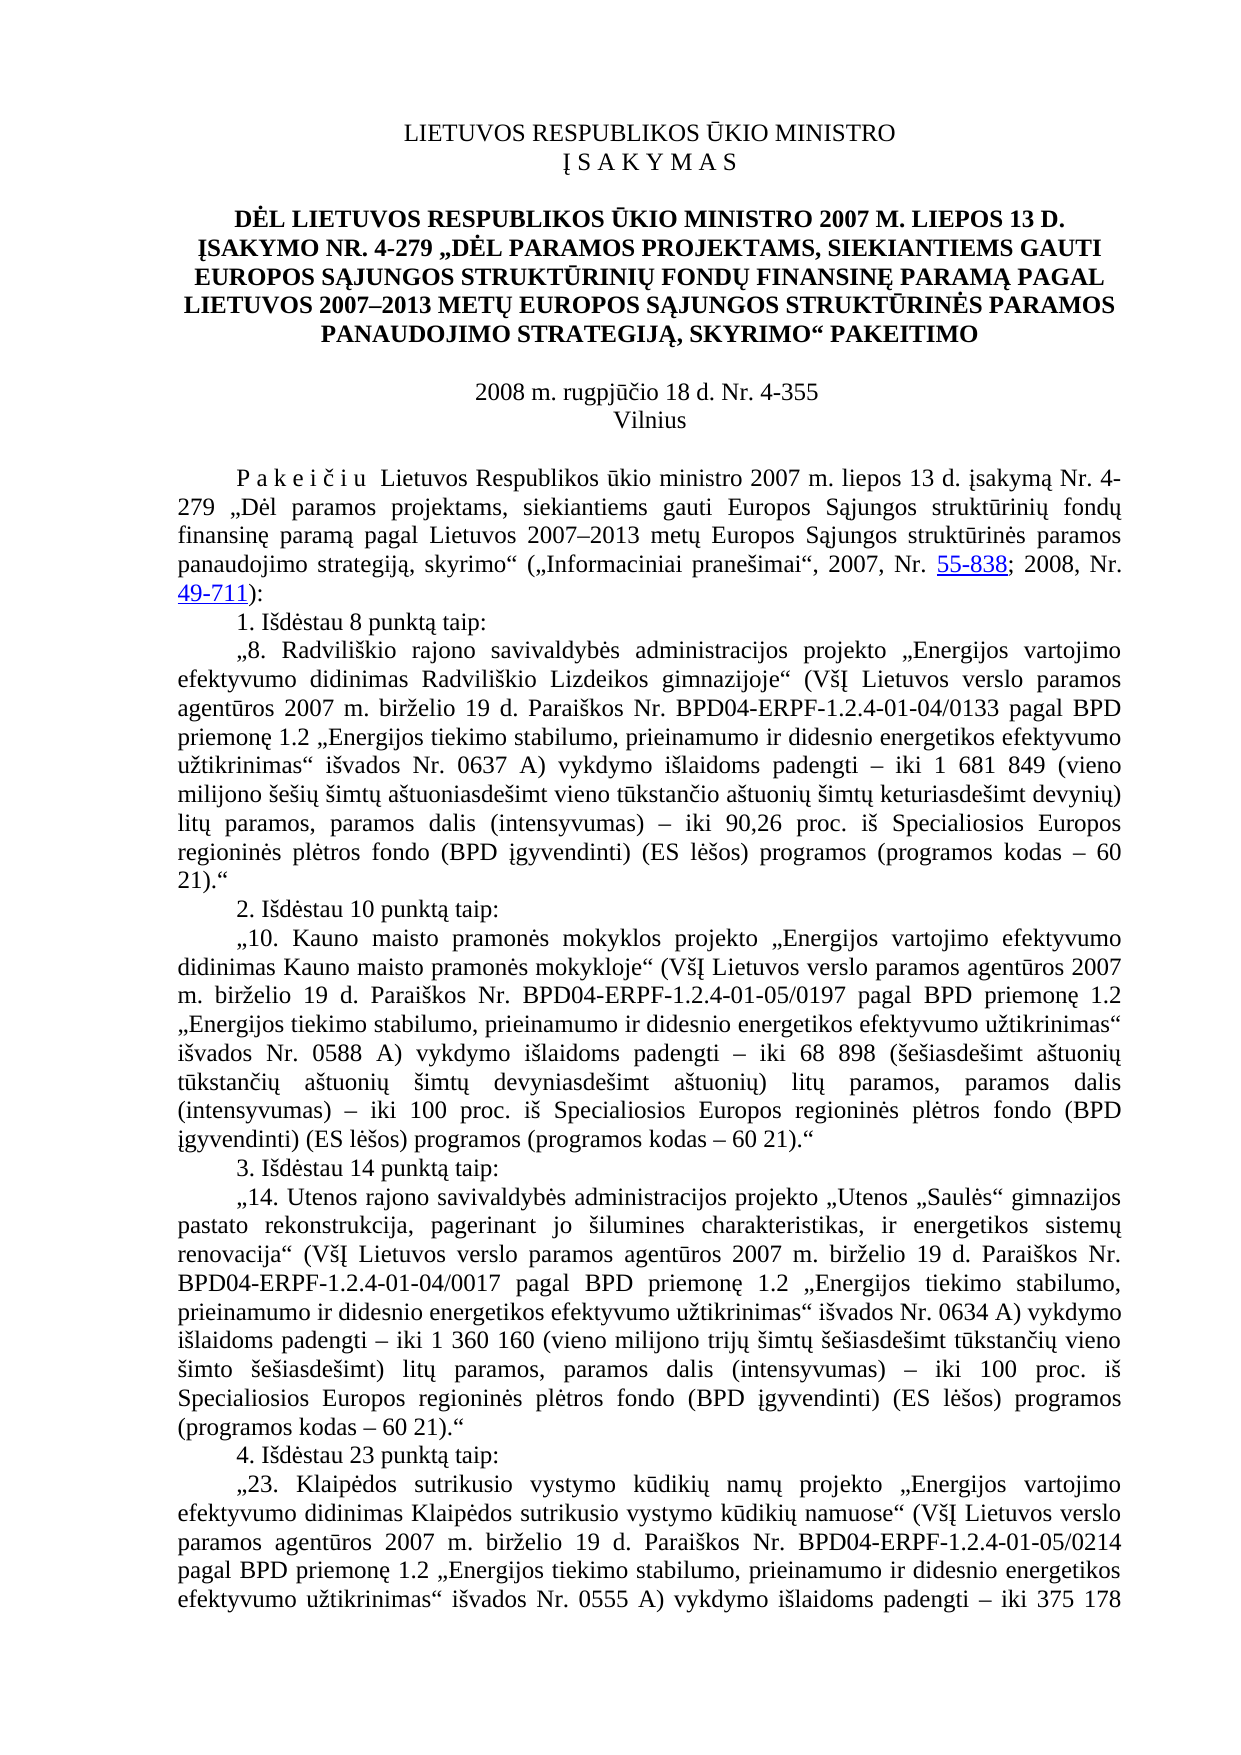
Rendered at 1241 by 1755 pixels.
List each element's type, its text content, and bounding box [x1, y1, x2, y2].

text 2008 m. rugpjūčio 18 d. Nr. 4-355 [177, 377, 1122, 406]
text Vilnius [177, 406, 1122, 434]
text Pakeičiu Lietuvos Respublikos ūkio ministro 2007 m. liepos 13 d. įsakymą Nr. 4-279 „Dėl paramos projektams, siekiantiems gauti Europos Sąjungos struktūrinių fondų finansinę paramą pagal Lietuvos 2007–2013 metų Europos Sąjungos struktūrinės paramos panaudojimo strategiją, skyrimo“ („Informaciniai pranešimai“, 2007, Nr. 55-838; 2008, Nr. 49-711): [177, 463, 1122, 607]
text LIETUVOS RESPUBLIKOS ŪKIO MINISTRO [177, 118, 1122, 147]
text ĮSAKYMAS [177, 147, 1122, 176]
text 3. Išdėstau 14 punktą taip: [177, 1153, 1122, 1182]
text 2. Išdėstau 10 punktą taip: [177, 894, 1122, 923]
text 1. Išdėstau 8 punktą taip: [177, 607, 1122, 636]
text DĖL LIETUVOS RESPUBLIKOS ŪKIO MINISTRO 2007 M. LIEPOS 13 D. ĮSAKYMO NR. 4-279 „DĖL PARAMOS PROJEKTAMS, SIEKIANTIEMS GAUTI EUROPOS SĄJUNGOS STRUKTŪRINIŲ FONDŲ FINANSINĘ PARAMĄ PAGAL LIETUVOS 2007–2013 METŲ EUROPOS SĄJUNGOS STRUKTŪRINĖS PARAMOS PANAUDOJIMO STRATEGIJĄ, SKYRIMO“ PAKEITIMO [177, 204, 1122, 348]
text „10. Kauno maisto pramonės mokyklos projekto „Energijos vartojimo efektyvumo didinimas Kauno maisto pramonės mokykloje“ (VšĮ Lietuvos verslo paramos agentūros 2007 m. birželio 19 d. Paraiškos Nr. BPD04-ERPF-1.2.4-01-05/0197 pagal BPD priemonę 1.2 „Energijos tiekimo stabilumo, prieinamumo ir didesnio energetikos efektyvumo užtikrinimas“ išvados Nr. 0588 A) vykdymo išlaidoms padengti – iki 68 898 (šešiasdešimt aštuonių tūkstančių aštuonių šimtų devyniasdešimt aštuonių) litų paramos, paramos dalis (intensyvumas) – iki 100 proc. iš Specialiosios Europos regioninės plėtros fondo (BPD įgyvendinti) (ES lėšos) programos (programos kodas – 60 21).“ [177, 923, 1122, 1153]
text „14. Utenos rajono savivaldybės administracijos projekto „Utenos „Saulės“ gimnazijos pastato rekonstrukcija, pagerinant jo šilumines charakteristikas, ir energetikos sistemų renovacija“ (VšĮ Lietuvos verslo paramos agentūros 2007 m. birželio 19 d. Paraiškos Nr. BPD04-ERPF-1.2.4-01-04/0017 pagal BPD priemonę 1.2 „Energijos tiekimo stabilumo, prieinamumo ir didesnio energetikos efektyvumo užtikrinimas“ išvados Nr. 0634 A) vykdymo išlaidoms padengti – iki 1 360 160 (vieno milijono trijų šimtų šešiasdešimt tūkstančių vieno šimto šešiasdešimt) litų paramos, paramos dalis (intensyvumas) – iki 100 proc. iš Specialiosios Europos regioninės plėtros fondo (BPD įgyvendinti) (ES lėšos) programos (programos kodas – 60 21).“ [177, 1182, 1122, 1441]
text „8. Radviliškio rajono savivaldybės administracijos projekto „Energijos vartojimo efektyvumo didinimas Radviliškio Lizdeikos gimnazijoje“ (VšĮ Lietuvos verslo paramos agentūros 2007 m. birželio 19 d. Paraiškos Nr. BPD04-ERPF-1.2.4-01-04/0133 pagal BPD priemonę 1.2 „Energijos tiekimo stabilumo, prieinamumo ir didesnio energetikos efektyvumo užtikrinimas“ išvados Nr. 0637 A) vykdymo išlaidoms padengti – iki 1 681 849 (vieno milijono šešių šimtų aštuoniasdešimt vieno tūkstančio aštuonių šimtų keturiasdešimt devynių) litų paramos, paramos dalis (intensyvumas) – iki 90,26 proc. iš Specialiosios Europos regioninės plėtros fondo (BPD įgyvendinti) (ES lėšos) programos (programos kodas – 60 21).“ [177, 636, 1122, 894]
text „23. Klaipėdos sutrikusio vystymo kūdikių namų projekto „Energijos vartojimo efektyvumo didinimas Klaipėdos sutrikusio vystymo kūdikių namuose“ (VšĮ Lietuvos verslo paramos agentūros 2007 m. birželio 19 d. Paraiškos Nr. BPD04-ERPF-1.2.4-01-05/0214 pagal BPD priemonę 1.2 „Energijos tiekimo stabilumo, prieinamumo ir didesnio energetikos efektyvumo užtikrinimas“ išvados Nr. 0555 A) vykdymo išlaidoms padengti – iki 375 178 [177, 1469, 1122, 1613]
text 4. Išdėstau 23 punktą taip: [177, 1441, 1122, 1469]
